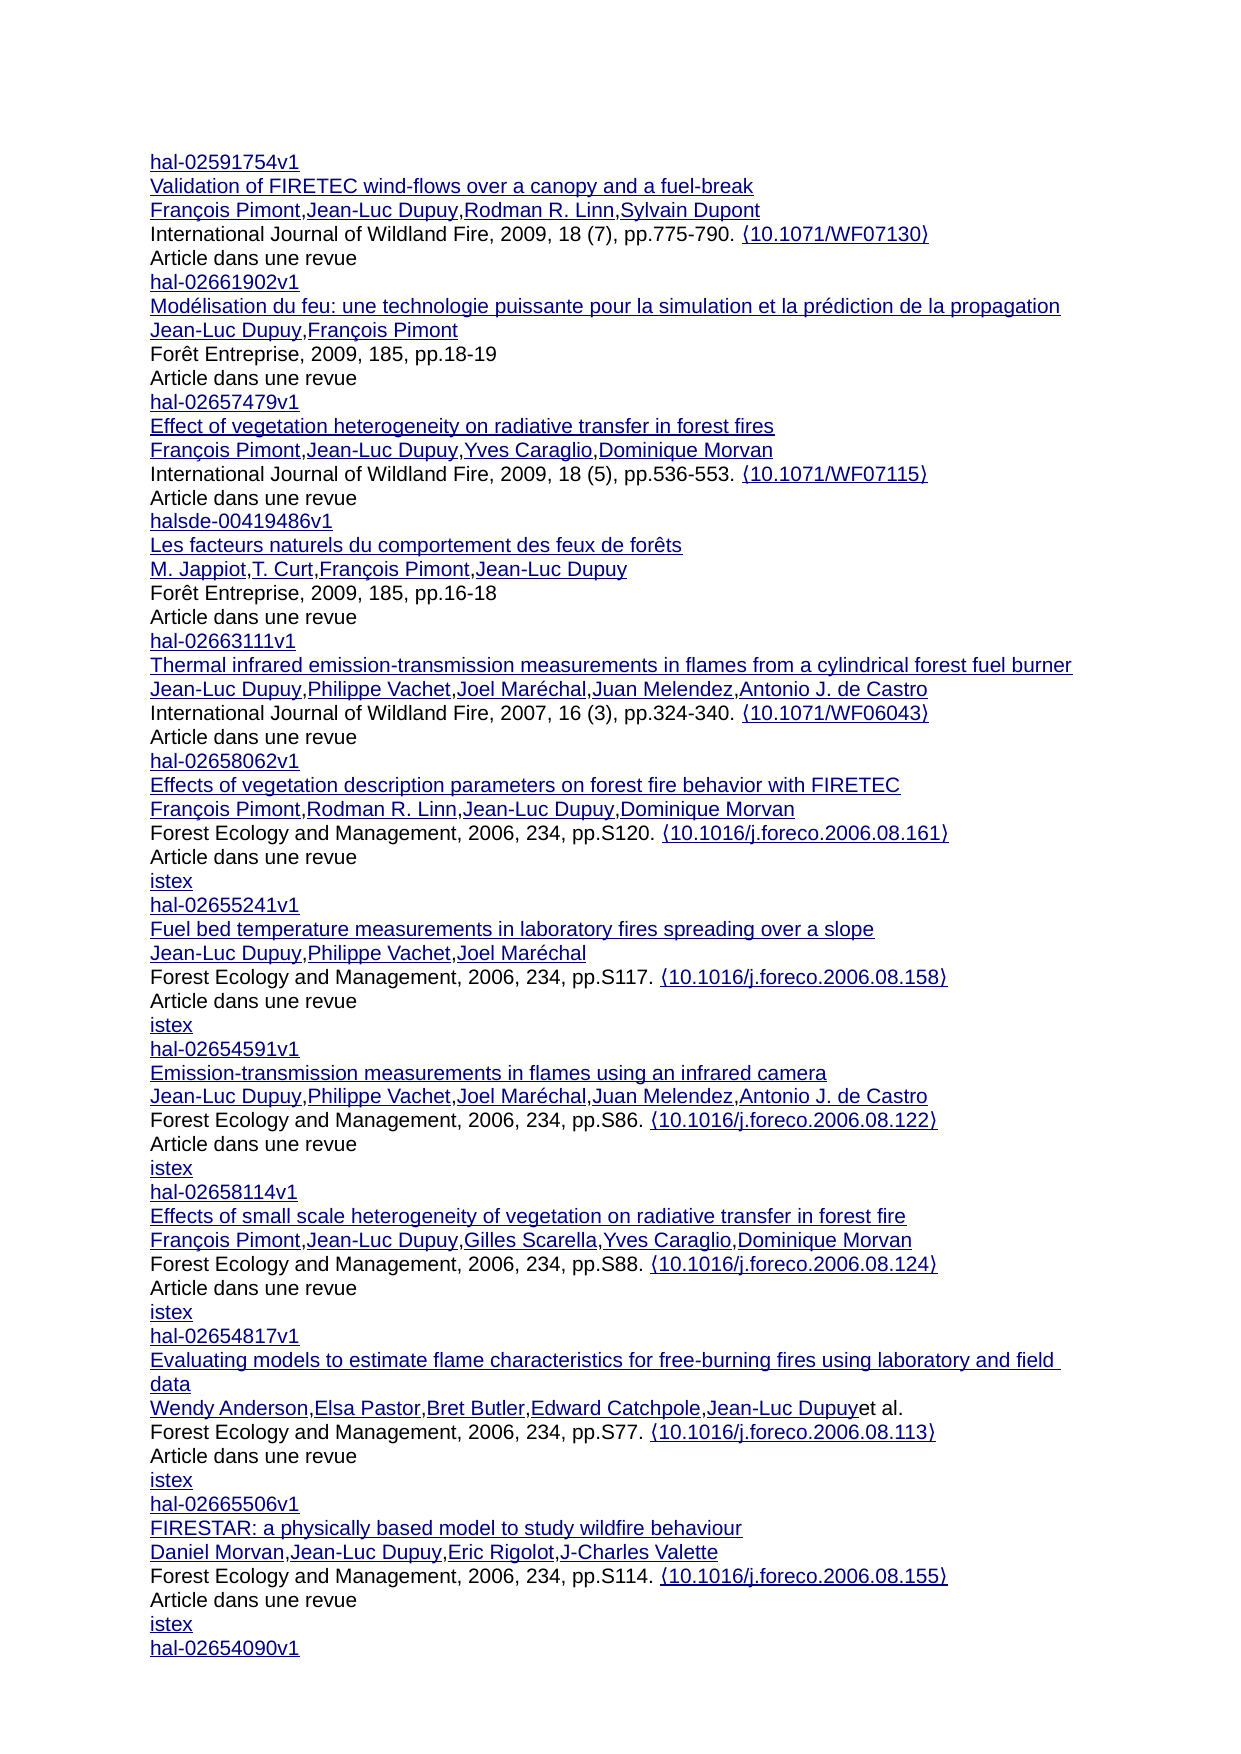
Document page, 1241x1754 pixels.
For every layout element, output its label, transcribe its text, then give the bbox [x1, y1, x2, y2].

table_cell Effect of vegetation heterogeneity on radiative transfer in forest fires François Pimont,Jean-Luc Dupuy,Yves Caraglio,Dominique Morvan International Journal of Wildland Fire, 2009, 18 (5), pp.536-553. ⟨10.1071/WF07115⟩ Article dans une revue halsde-00419486v1 [150, 414, 1090, 533]
table_cell Thermal infrared emission-transmission measurements in flames from a cylindrical forest fuel burner Jean-Luc Dupuy,Philippe Vachet,Joel Maréchal,Juan Melendez,Antonio J. de Castro International Journal of Wildland Fire, 2007, 16 (3), pp.324-340. ⟨10.1071/WF06043⟩ Article dans une revue hal-02658062v1 [150, 653, 1090, 773]
table_cell Effects of vegetation description parameters on forest fire behavior with FIRETEC François Pimont,Rodman R. Linn,Jean-Luc Dupuy,Dominique Morvan Forest Ecology and Management, 2006, 234, pp.S120. ⟨10.1016/j.foreco.2006.08.161⟩ Article dans une revue istex hal-02655241v1 [150, 773, 1090, 917]
table_cell Modélisation du feu: une technologie puissante pour la simulation et la prédiction de la propagation Jean-Luc Dupuy,François Pimont Forêt Entreprise, 2009, 185, pp.18-19 Article dans une revue hal-02657479v1 [150, 294, 1090, 413]
table_cell Emission-transmission measurements in flames using an infrared camera Jean-Luc Dupuy,Philippe Vachet,Joel Maréchal,Juan Melendez,Antonio J. de Castro Forest Ecology and Management, 2006, 234, pp.S86. ⟨10.1016/j.foreco.2006.08.122⟩ Article dans une revue istex hal-02658114v1 [150, 1060, 1090, 1204]
table_cell Fuel bed temperature measurements in laboratory fires spreading over a slope Jean-Luc Dupuy,Philippe Vachet,Joel Maréchal Forest Ecology and Management, 2006, 234, pp.S117. ⟨10.1016/j.foreco.2006.08.158⟩ Article dans une revue istex hal-02654591v1 [150, 917, 1090, 1060]
table_cell Validation of FIRETEC wind-ﬂows over a canopy and a fuel-break François Pimont,Jean-Luc Dupuy,Rodman R. Linn,Sylvain Dupont International Journal of Wildland Fire, 2009, 18 (7), pp.775-790. ⟨10.1071/WF07130⟩ Article dans une revue hal-02661902v1 [150, 174, 1090, 294]
table_cell Evaluating models to estimate flame characteristics for free-burning fires using laboratory and field data Wendy Anderson,Elsa Pastor,Bret Butler,Edward Catchpole,Jean-Luc Dupuyet al. Forest Ecology and Management, 2006, 234, pp.S77. ⟨10.1016/j.foreco.2006.08.113⟩ Article dans une revue istex hal-02665506v1 [150, 1348, 1090, 1516]
table_cell Effects of small scale heterogeneity of vegetation on radiative transfer in forest fire François Pimont,Jean-Luc Dupuy,Gilles Scarella,Yves Caraglio,Dominique Morvan Forest Ecology and Management, 2006, 234, pp.S88. ⟨10.1016/j.foreco.2006.08.124⟩ Article dans une revue istex hal-02654817v1 [150, 1204, 1090, 1348]
table_cell Les facteurs naturels du comportement des feux de forêts M. Jappiot,T. Curt,François Pimont,Jean-Luc Dupuy Forêt Entreprise, 2009, 185, pp.16-18 Article dans une revue hal-02663111v1 [150, 533, 1090, 653]
table_cell FIRESTAR: a physically based model to study wildfire behaviour Daniel Morvan,Jean-Luc Dupuy,Eric Rigolot,J-Charles Valette Forest Ecology and Management, 2006, 234, pp.S114. ⟨10.1016/j.foreco.2006.08.155⟩ Article dans une revue istex hal-02654090v1 [150, 1516, 1090, 1659]
table_cell hal-02591754v1 [150, 150, 1090, 174]
